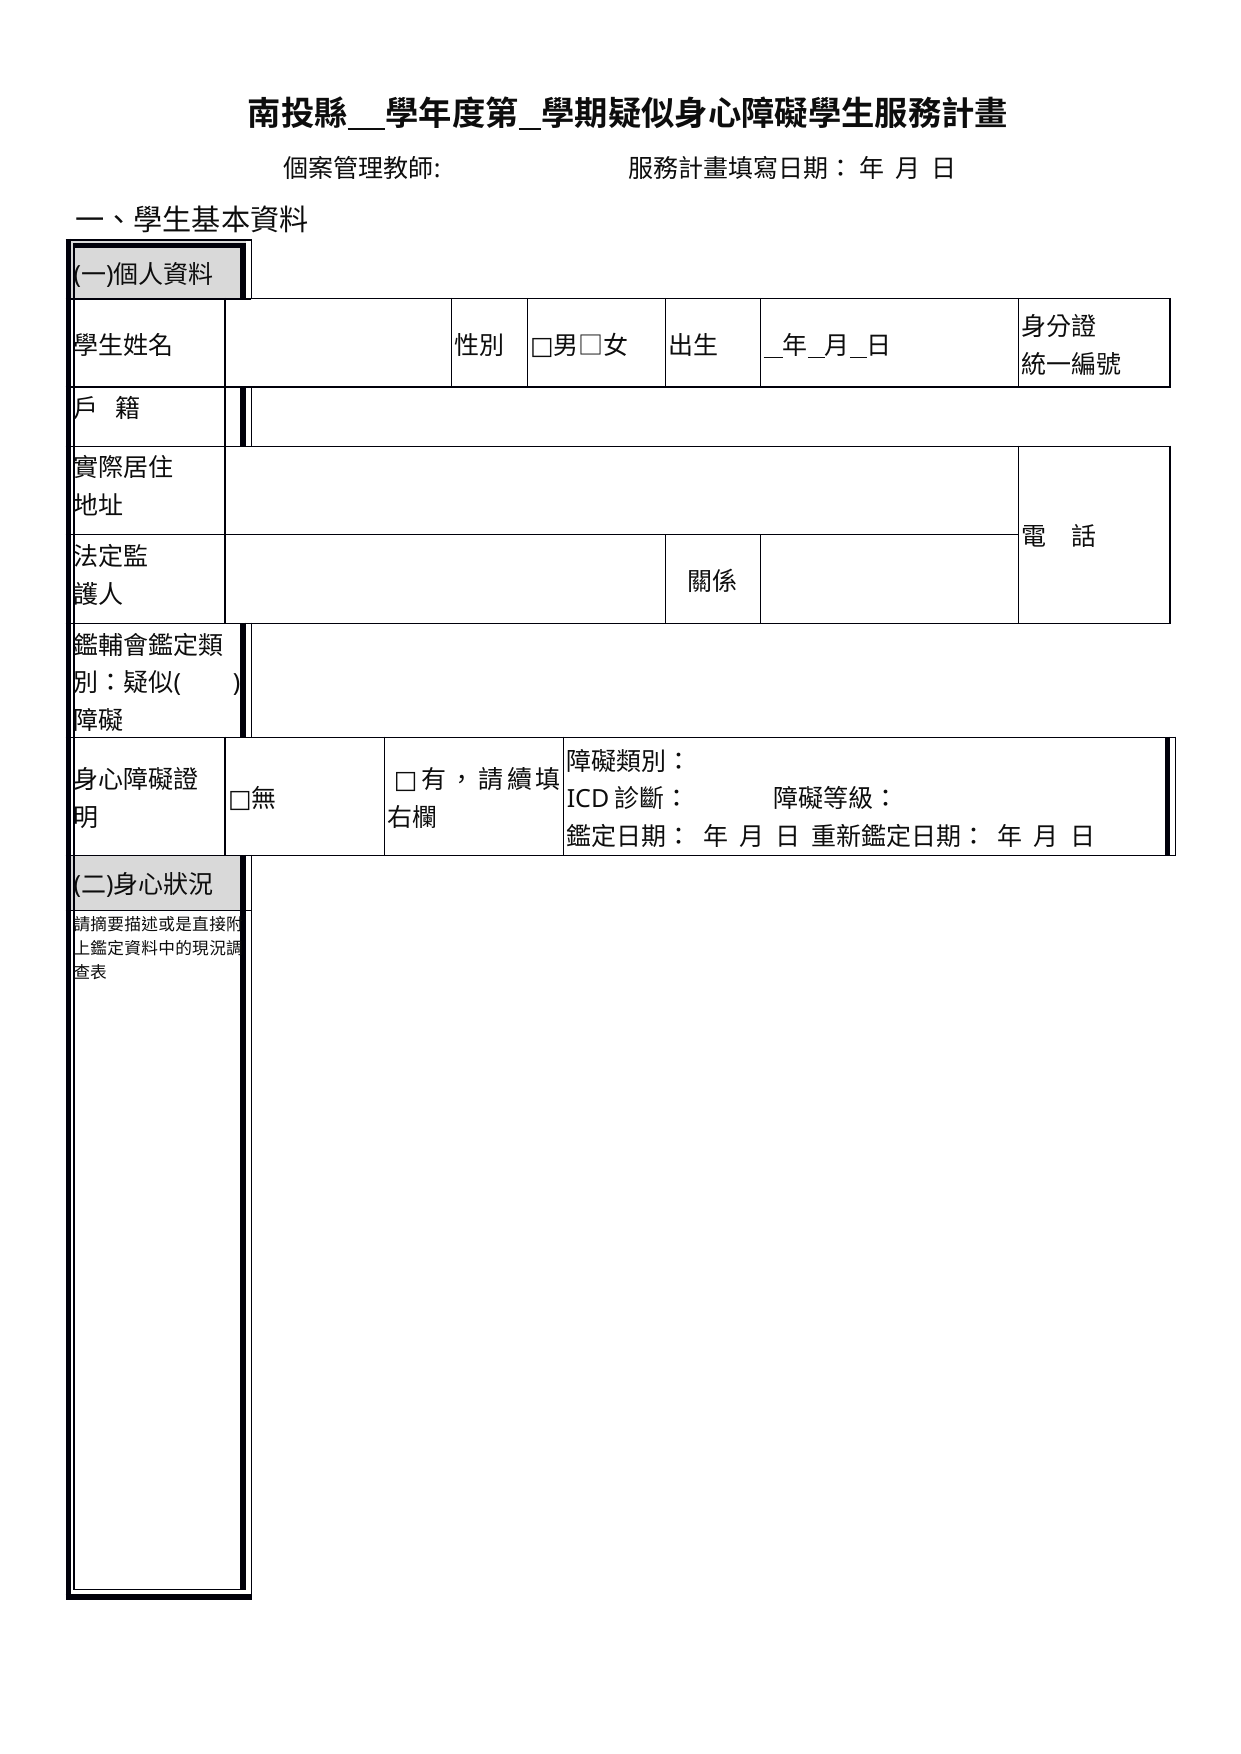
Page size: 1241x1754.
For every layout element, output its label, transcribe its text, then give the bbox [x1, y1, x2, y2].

table_cell 戶 籍 [75, 388, 224, 446]
table_cell 鑑輔會鑑定類別：疑似( )障礙 [75, 624, 240, 737]
table_cell 出生 [666, 299, 760, 386]
text 南投縣 學年度第 學期疑似身心障礙學生服務計畫 [90, 75, 1165, 137]
table_cell □男□女 [528, 299, 665, 386]
table_cell 性別 [452, 299, 527, 386]
table_cell [226, 447, 1018, 534]
table_cell 關係 [666, 535, 760, 623]
table_cell (二)身心狀況 [75, 856, 240, 910]
table_cell [226, 535, 665, 623]
table_cell □有，請續填右欄 [385, 738, 563, 855]
table_cell 身分證 統一編號 [1019, 299, 1169, 386]
table_cell □無 [226, 738, 384, 855]
table_cell [761, 535, 1018, 623]
table_cell 請摘要描述或是直接附上鑑定資料中的現況調查表 [75, 911, 240, 1589]
table_cell [226, 299, 451, 386]
table_cell 障礙類別： ICD診斷： 障礙等級： 鑑定日期： 年 月 日 重新鑑定日期： 年 月 日 [564, 738, 1165, 855]
table_cell [226, 388, 240, 446]
text 一、學生基本資料 [75, 197, 1166, 239]
table_cell 法定監 護人 [75, 535, 224, 623]
table_cell 電 話 [1019, 447, 1169, 623]
table_header (一)個人資料 [75, 248, 240, 298]
table_cell 學生姓名 [75, 300, 224, 386]
table_cell 身心障礙證明 [75, 738, 224, 855]
table_cell 年 月 日 [761, 299, 1018, 386]
table_cell 實際居住 地址 [75, 447, 224, 534]
table_header 個案管理教師: 服務計畫填寫日期： 年 月 日 [149, 138, 1091, 197]
